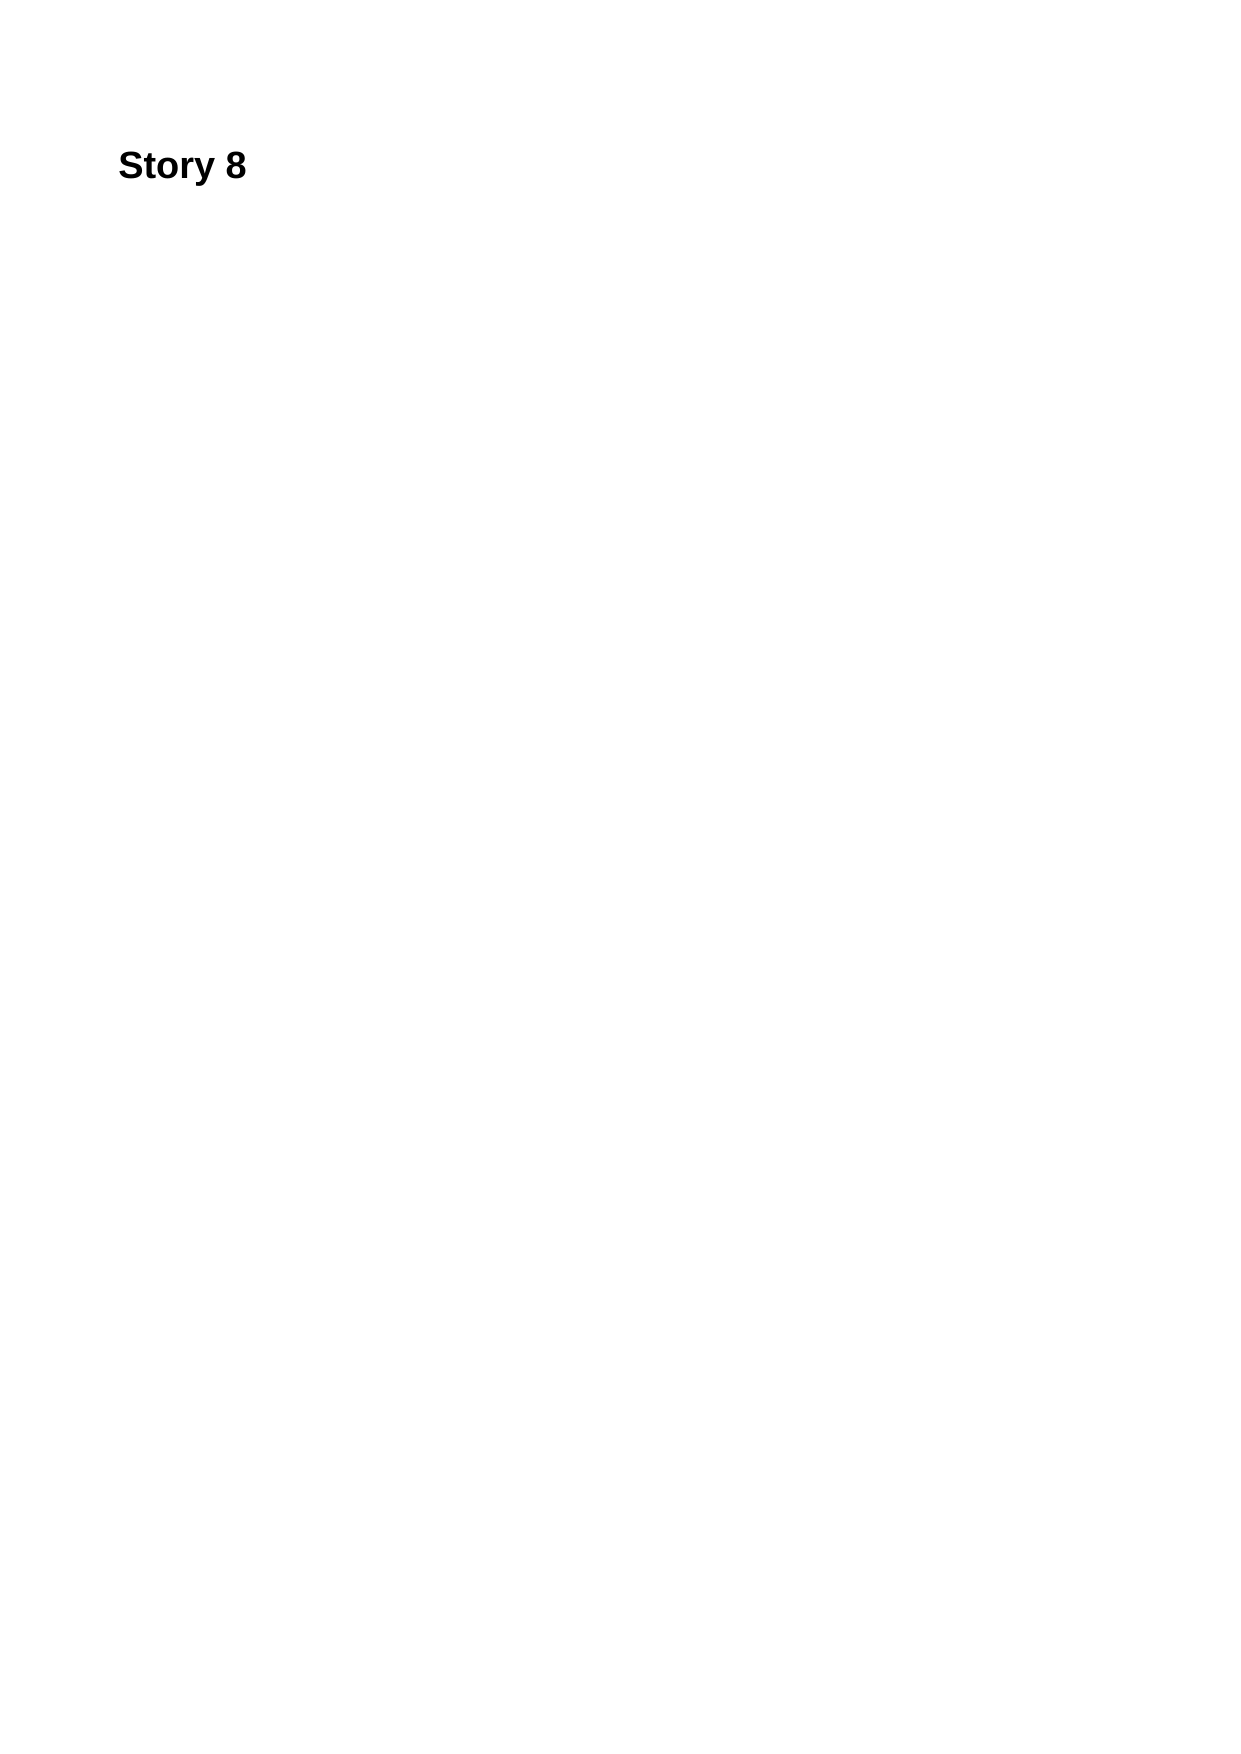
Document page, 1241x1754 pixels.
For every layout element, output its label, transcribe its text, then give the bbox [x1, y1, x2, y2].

subtitle Story 8 [118, 143, 1122, 187]
